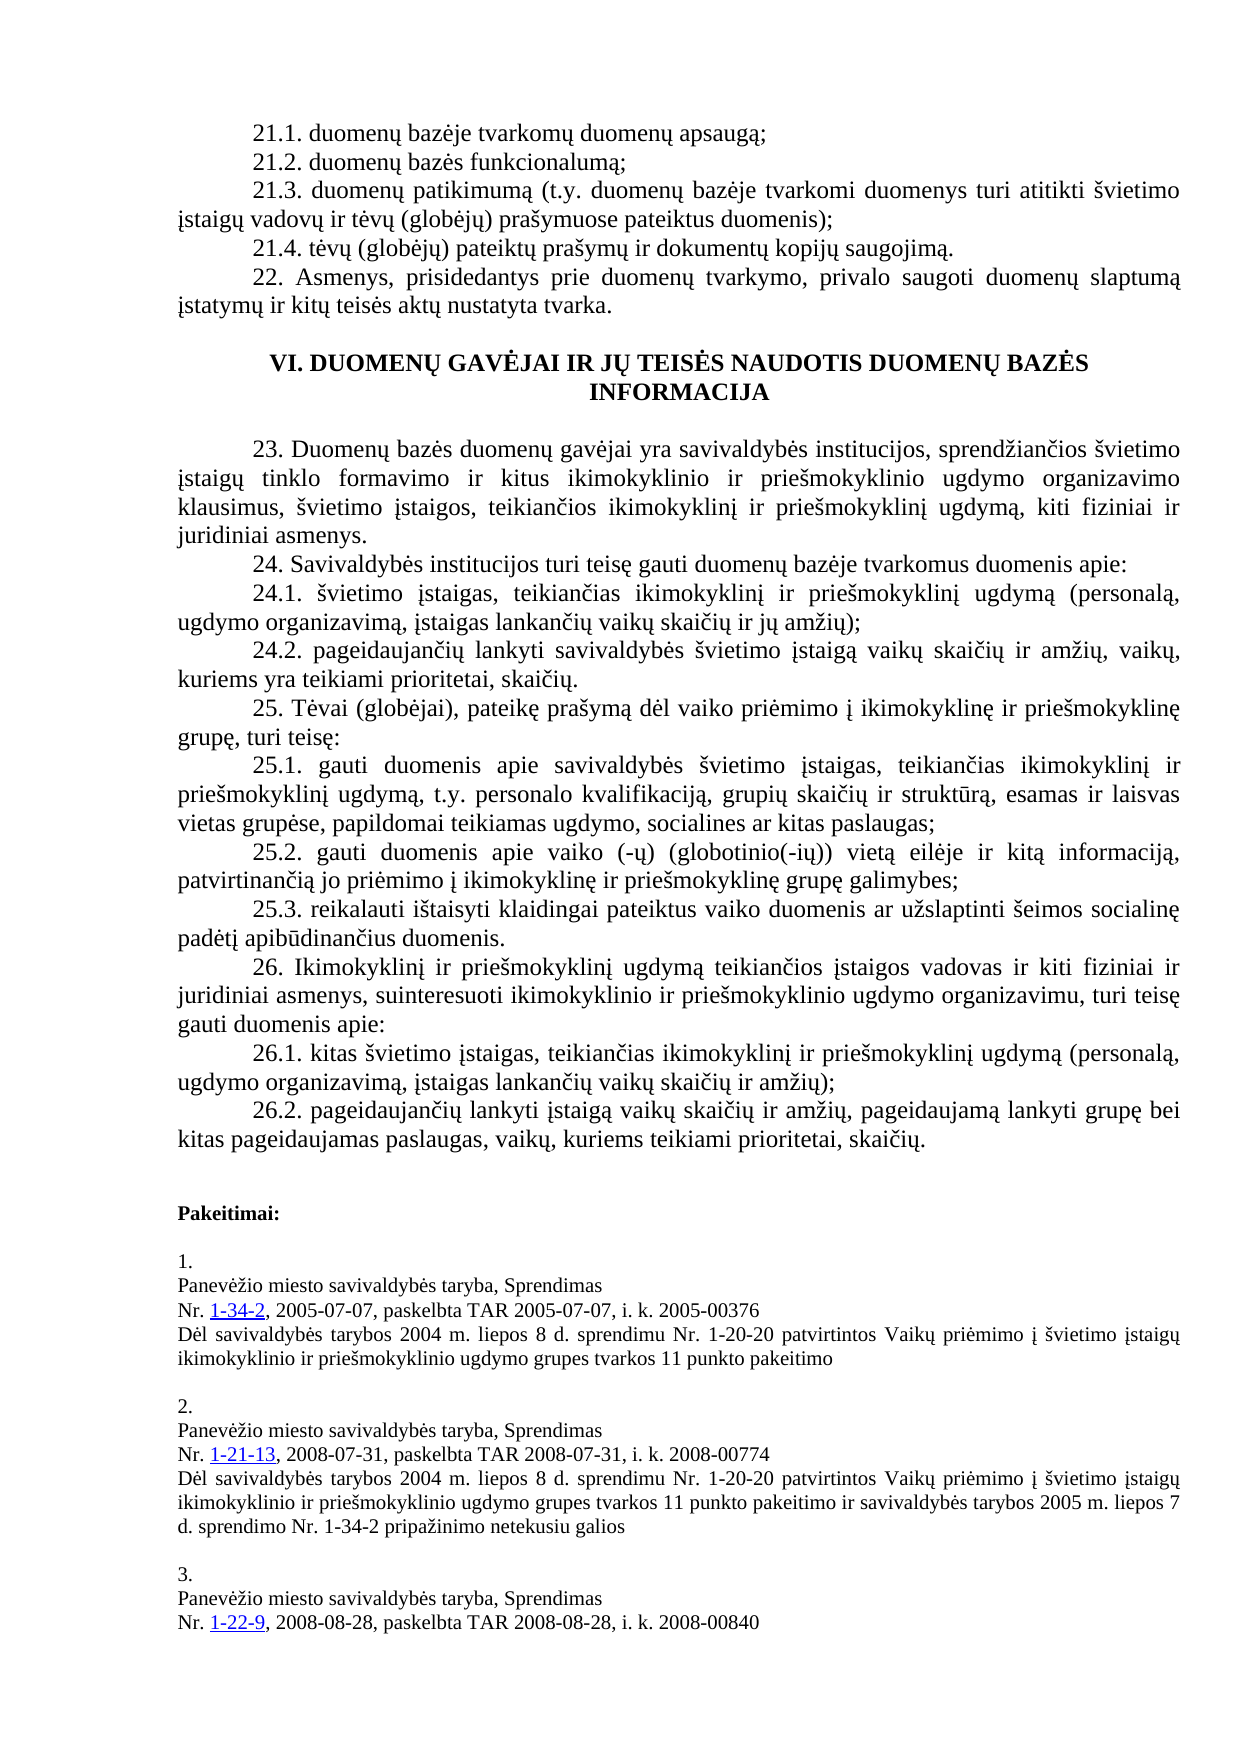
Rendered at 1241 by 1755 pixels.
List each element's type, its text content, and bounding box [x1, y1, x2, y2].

text VI. DUOMENŲ GAVĖJAI IR JŲ TEISĖS NAUDOTIS DUOMENŲ BAZĖS INFORMACIJA [177, 348, 1181, 406]
text Nr. 1-34-2, 2005-07-07, paskelbta TAR 2005-07-07, i. k. 2005-00376 [177, 1297, 1181, 1322]
text 22. Asmenys, prisidedantys prie duomenų tvarkymo, privalo saugoti duomenų slaptumą įstatymų ir kitų teisės aktų nustatyta tvarka. [177, 262, 1181, 319]
text 24.1. švietimo įstaigas, teikiančias ikimokyklinį ir priešmokyklinį ugdymą (personalą, ugdymo organizavimą, įstaigas lankančių vaikų skaičių ir jų amžių); [177, 578, 1181, 636]
text 21.4. tėvų (globėjų) pateiktų prašymų ir dokumentų kopijų saugojimą. [177, 233, 1181, 262]
text Panevėžio miesto savivaldybės taryba, Sprendimas [177, 1586, 1181, 1610]
text Dėl savivaldybės tarybos 2004 m. liepos 8 d. sprendimu Nr. 1-20-20 patvirtintos Vaikų priėmimo į švietimo įstaigų ikimokyklinio ir priešmokyklinio ugdymo grupes tvarkos 11 punkto pakeitimo ir savivaldybės tarybos 2005 m. liepos 7 d. sprendimo Nr. 1-34-2 pripažinimo netekusiu galios [177, 1466, 1181, 1538]
text 24. Savivaldybės institucijos turi teisę gauti duomenų bazėje tvarkomus duomenis apie: [177, 549, 1181, 578]
text 25.2. gauti duomenis apie vaiko (-ų) (globotinio(-ių)) vietą eilėje ir kitą informaciją, patvirtinančią jo priėmimo į ikimokyklinę ir priešmokyklinę grupę galimybes; [177, 837, 1181, 894]
text 26. Ikimokyklinį ir priešmokyklinį ugdymą teikiančios įstaigos vadovas ir kiti fiziniai ir juridiniai asmenys, suinteresuoti ikimokyklinio ir priešmokyklinio ugdymo organizavimu, turi teisę gauti duomenis apie: [177, 952, 1181, 1038]
text 21.3. duomenų patikimumą (t.y. duomenų bazėje tvarkomi duomenys turi atitikti švietimo įstaigų vadovų ir tėvų (globėjų) prašymuose pateiktus duomenis); [177, 176, 1181, 233]
text 21.1. duomenų bazėje tvarkomų duomenų apsaugą; [177, 118, 1181, 147]
text 1. [177, 1249, 1181, 1273]
text 25.3. reikalauti ištaisyti klaidingai pateiktus vaiko duomenis ar užslaptinti šeimos socialinę padėtį apibūdinančius duomenis. [177, 894, 1181, 952]
text 2. [177, 1394, 1181, 1418]
text Dėl savivaldybės tarybos 2004 m. liepos 8 d. sprendimu Nr. 1-20-20 patvirtintos Vaikų priėmimo į švietimo įstaigų ikimokyklinio ir priešmokyklinio ugdymo grupes tvarkos 11 punkto pakeitimo [177, 1322, 1181, 1370]
text 26.1. kitas švietimo įstaigas, teikiančias ikimokyklinį ir priešmokyklinį ugdymą (personalą, ugdymo organizavimą, įstaigas lankančių vaikų skaičių ir amžių); [177, 1038, 1181, 1096]
text Panevėžio miesto savivaldybės taryba, Sprendimas [177, 1418, 1181, 1442]
text Nr. 1-21-13, 2008-07-31, paskelbta TAR 2008-07-31, i. k. 2008-00774 [177, 1442, 1181, 1466]
text Panevėžio miesto savivaldybės taryba, Sprendimas [177, 1273, 1181, 1297]
text 3. [177, 1562, 1181, 1586]
text 25.1. gauti duomenis apie savivaldybės švietimo įstaigas, teikiančias ikimokyklinį ir priešmokyklinį ugdymą, t.y. personalo kvalifikaciją, grupių skaičių ir struktūrą, esamas ir laisvas vietas grupėse, papildomai teikiamas ugdymo, socialines ar kitas paslaugas; [177, 751, 1181, 837]
text 24.2. pageidaujančių lankyti savivaldybės švietimo įstaigą vaikų skaičių ir amžių, vaikų, kuriems yra teikiami prioritetai, skaičių. [177, 636, 1181, 693]
text 25. Tėvai (globėjai), pateikę prašymą dėl vaiko priėmimo į ikimokyklinę ir priešmokyklinę grupę, turi teisę: [177, 693, 1181, 751]
text 21.2. duomenų bazės funkcionalumą; [177, 147, 1181, 176]
text Pakeitimai: [177, 1201, 1181, 1225]
text Nr. 1-22-9, 2008-08-28, paskelbta TAR 2008-08-28, i. k. 2008-00840 [177, 1610, 1181, 1634]
text 26.2. pageidaujančių lankyti įstaigą vaikų skaičių ir amžių, pageidaujamą lankyti grupę bei kitas pageidaujamas paslaugas, vaikų, kuriems teikiami prioritetai, skaičių. [177, 1096, 1181, 1153]
text 23. Duomenų bazės duomenų gavėjai yra savivaldybės institucijos, sprendžiančios švietimo įstaigų tinklo formavimo ir kitus ikimokyklinio ir priešmokyklinio ugdymo organizavimo klausimus, švietimo įstaigos, teikiančios ikimokyklinį ir priešmokyklinį ugdymą, kiti fiziniai ir juridiniai asmenys. [177, 434, 1181, 549]
